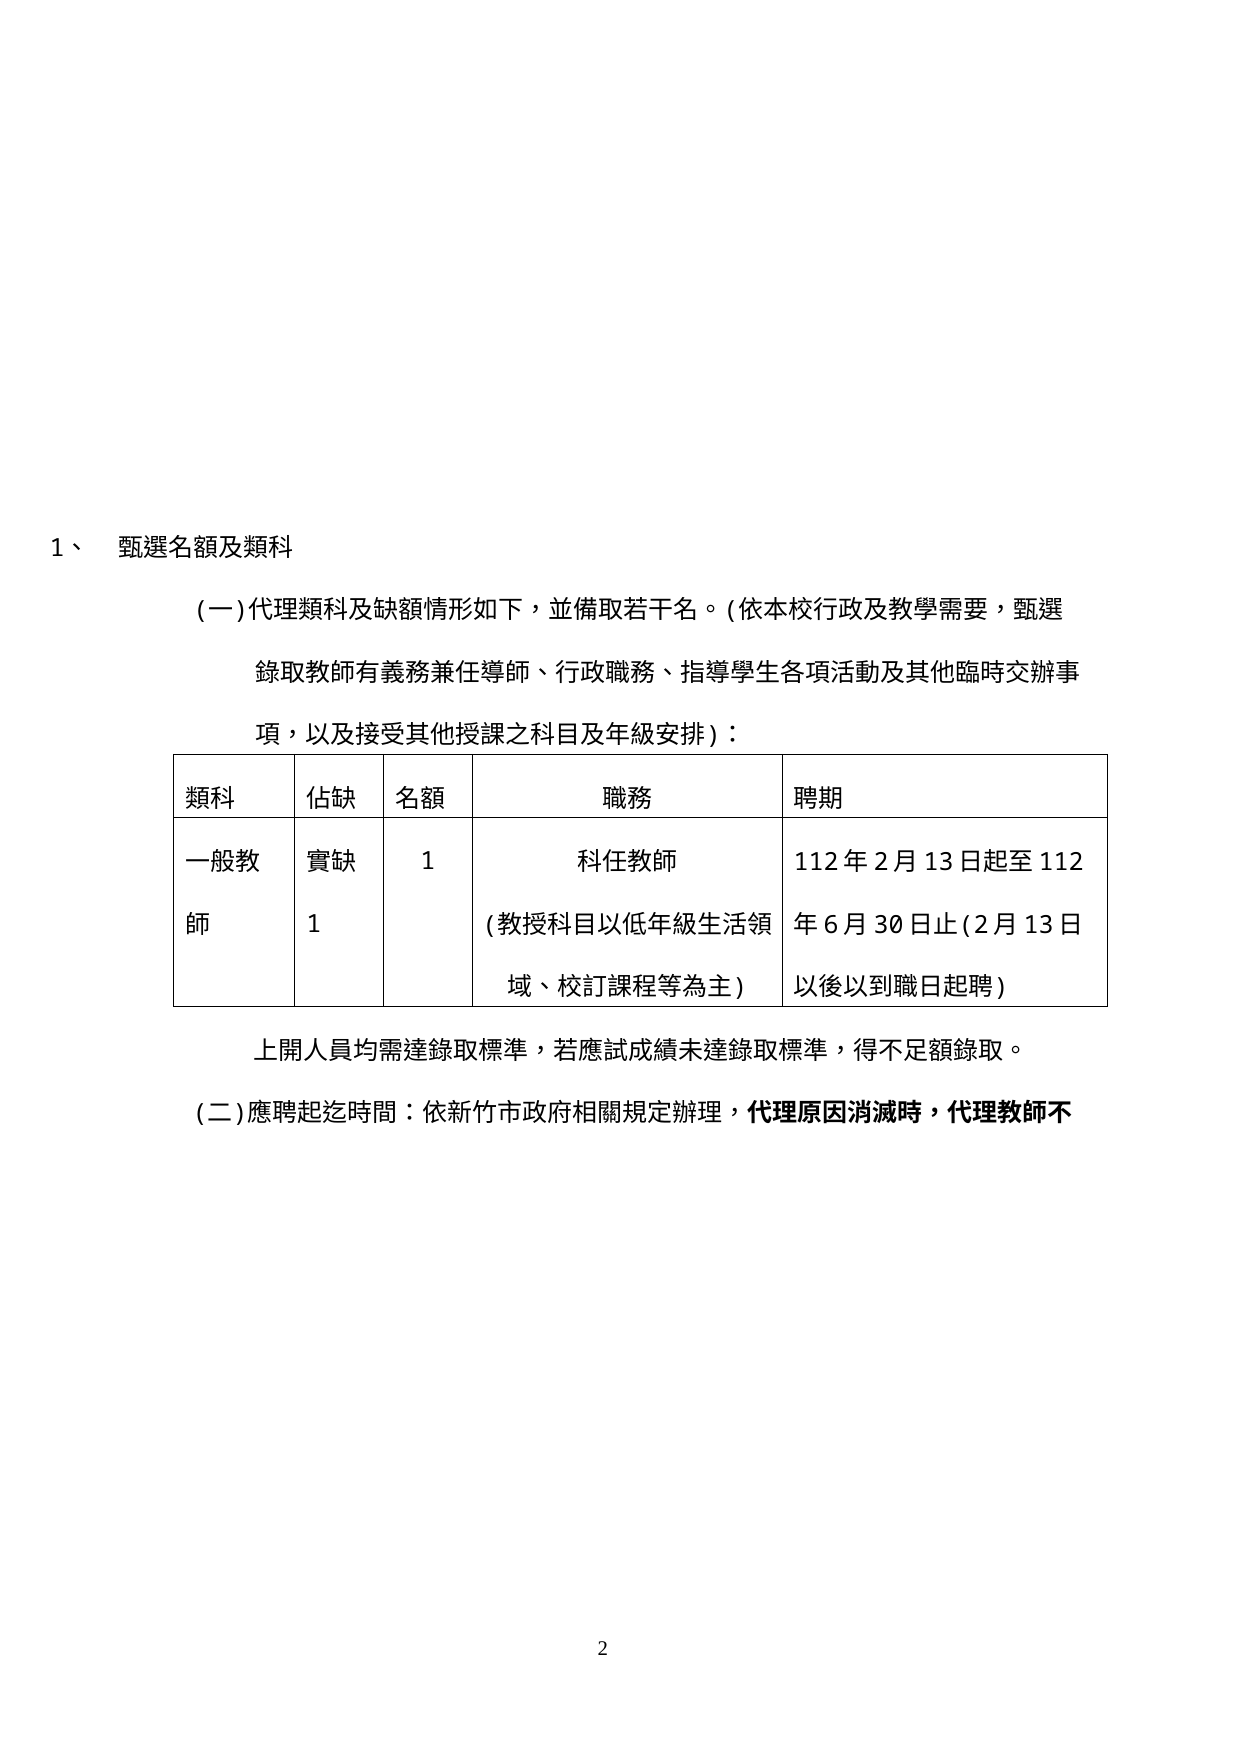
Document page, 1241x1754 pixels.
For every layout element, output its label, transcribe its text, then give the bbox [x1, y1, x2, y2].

table_header 名額 [384, 755, 472, 817]
table_cell 112年2月13日起至112年6月30日止(2月13日以後以到職日起聘) [783, 818, 1107, 1006]
table_header 職務 [473, 755, 782, 817]
table_cell 實缺1 [295, 818, 383, 1006]
table_cell 科任教師 (教授科目以低年級生活領域、校訂課程等為主) [473, 818, 782, 1006]
text 上開人員均需達錄取標準，若應試成績未達錄取標準，得不足額錄取。 [118, 1007, 1087, 1069]
table_header 類科 [174, 755, 294, 817]
text (二)應聘起迄時間：依新竹市政府相關規定辦理，代理原因消滅時，代理教師不 [177, 1069, 1087, 1132]
table_cell 1 [384, 818, 472, 1006]
list 甄選名額及類科 [49, 504, 1087, 566]
table_header 聘期 [783, 755, 1107, 817]
table_cell 一般教師 [174, 818, 294, 1006]
text (一)代理類科及缺額情形如下，並備取若干名。(依本校行政及教學需要，甄選錄取教師有義務兼任導師、行政職務、指導學生各項活動及其他臨時交辦事項，以及接受其他授課之科目及年級安排)： [118, 566, 1087, 754]
table_header 佔缺 [295, 755, 383, 817]
